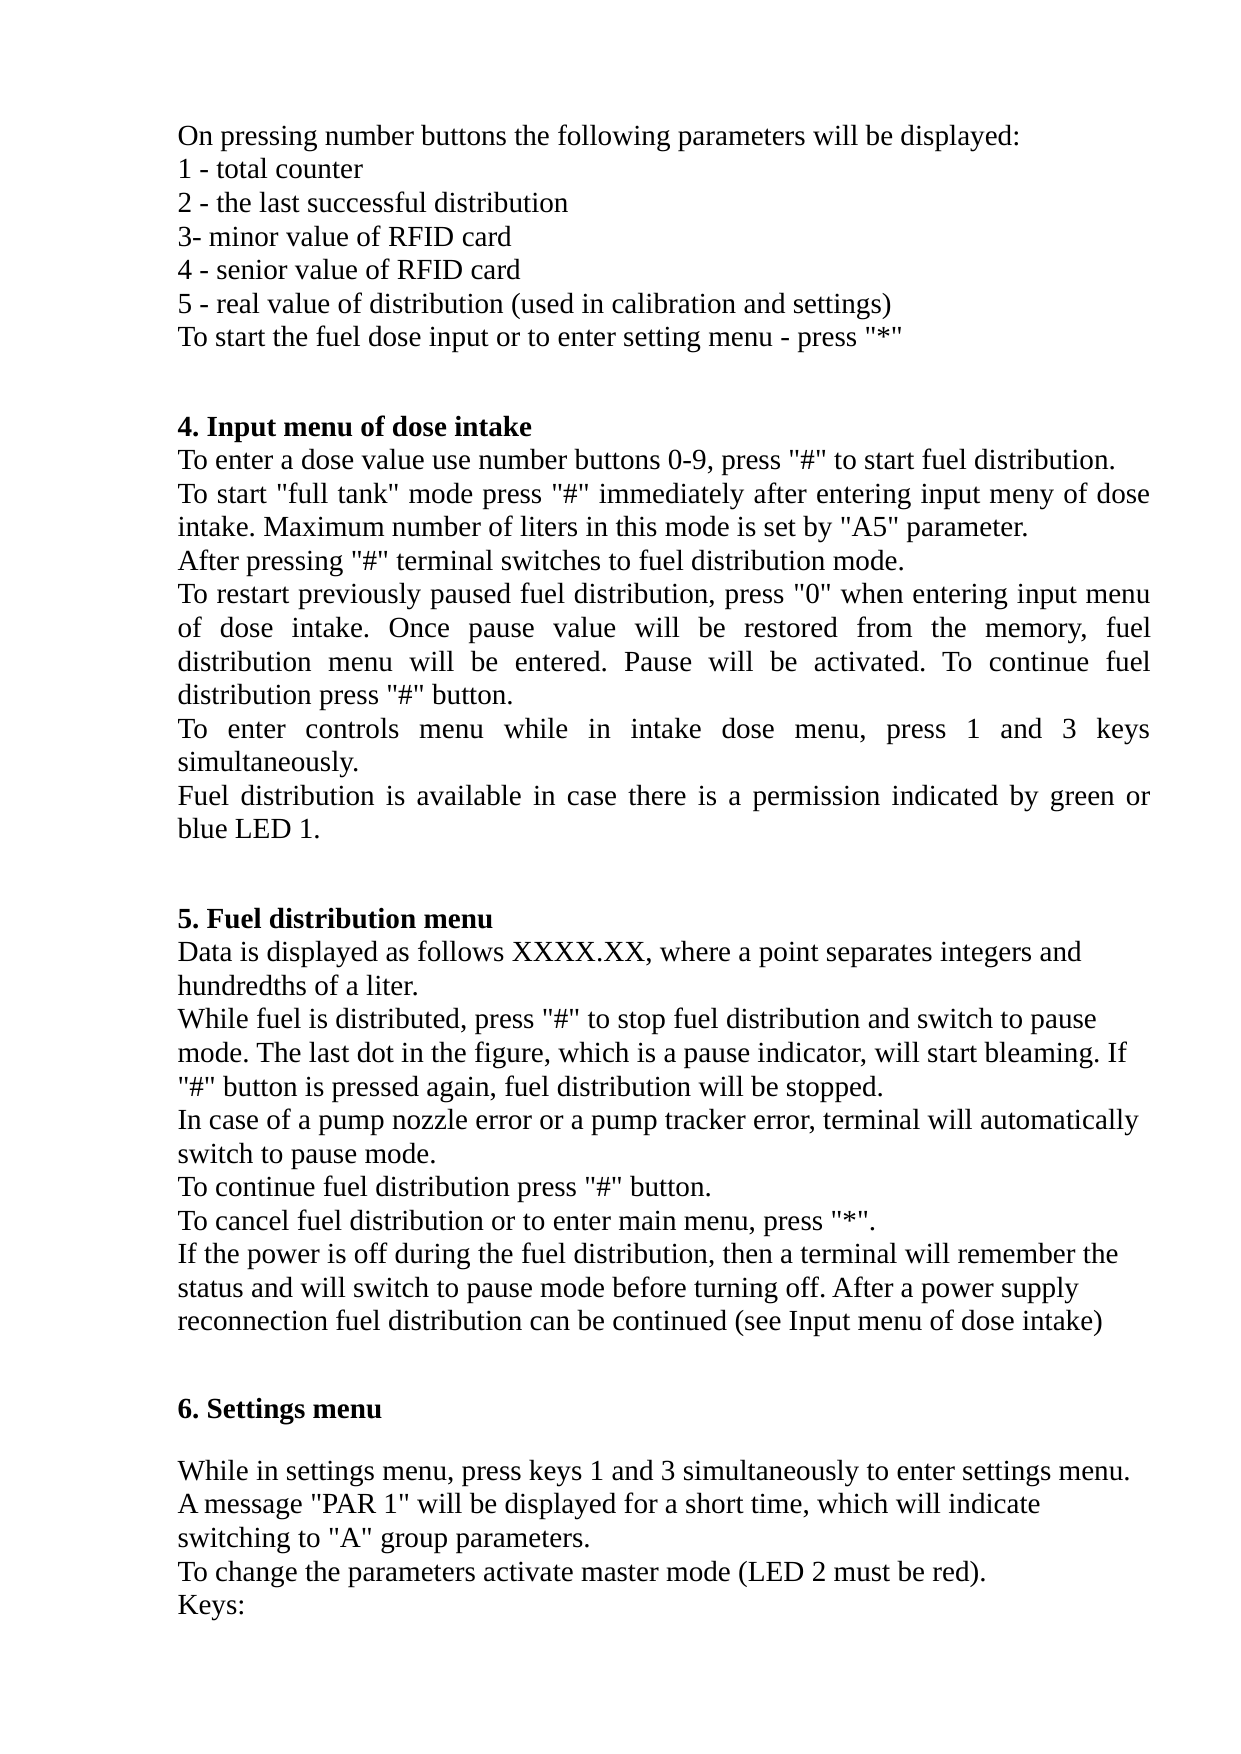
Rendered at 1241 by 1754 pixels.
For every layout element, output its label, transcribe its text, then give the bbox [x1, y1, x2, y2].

text 5. Fuel distribution menu [177, 901, 1152, 934]
text 6. Settings menu [177, 1391, 1152, 1425]
text While in settings menu, press keys 1 and 3 simultaneously to enter settings menu. A message "PAR 1" will be displayed for a short time, which will indicate switching to "A" group parameters. [177, 1453, 1152, 1554]
text After pressing "#" terminal switches to fuel distribution mode. [177, 543, 1152, 577]
text 4 - senior value of RFID card [177, 252, 1152, 286]
text 5 - real value of distribution (used in calibration and settings) [177, 286, 1152, 319]
text Keys: [177, 1587, 1152, 1621]
text 2 - the last successful distribution [177, 185, 1152, 219]
text Data is displayed as follows XXXX.XX, where a point separates integers and hundredths of a liter. While fuel is distributed, press "#" to stop fuel distribution and switch to pause mode. The last dot in the figure, which is a pause indicator, will start bleaming. If "#" button is pressed again, fuel distribution will be stopped. [177, 934, 1152, 1102]
text To enter controls menu while in intake dose menu, press 1 and 3 keys simultaneously. [177, 711, 1152, 778]
text In case of a pump nozzle error or a pump tracker error, terminal will automatically switch to pause mode. [177, 1102, 1152, 1169]
text To continue fuel distribution press "#" button. [177, 1169, 1152, 1203]
text 3- minor value of RFID card [177, 219, 1152, 252]
text 4. Input menu of dose intake [177, 409, 1152, 442]
text On pressing number buttons the following parameters will be displayed: [177, 118, 1152, 152]
text If the power is off during the fuel distribution, then a terminal will remember the status and will switch to pause mode before turning off. After a power supply reconnection fuel distribution can be continued (see Input menu of dose intake) [177, 1236, 1152, 1337]
text Fuel distribution is available in case there is a permission indicated by green or blue LED 1. [177, 778, 1152, 845]
text To enter a dose value use number buttons 0-9, press "#" to start fuel distribution. [177, 442, 1152, 476]
text To start the fuel dose input or to enter setting menu - press "*" [177, 319, 1152, 353]
text To change the parameters activate master mode (LED 2 must be red). [177, 1554, 1152, 1587]
text To cancel fuel distribution or to enter main menu, press "*". [177, 1203, 1152, 1236]
text To start "full tank" mode press "#" immediately after entering input meny of dose intake. Maximum number of liters in this mode is set by "A5" parameter. [177, 476, 1152, 543]
text To restart previously paused fuel distribution, press "0" when entering input menu of dose intake. Once pause value will be restored from the memory, fuel distribution menu will be entered. Pause will be activated. To continue fuel distribution press "#" button. [177, 577, 1152, 711]
text 1 - total counter [177, 152, 1152, 185]
